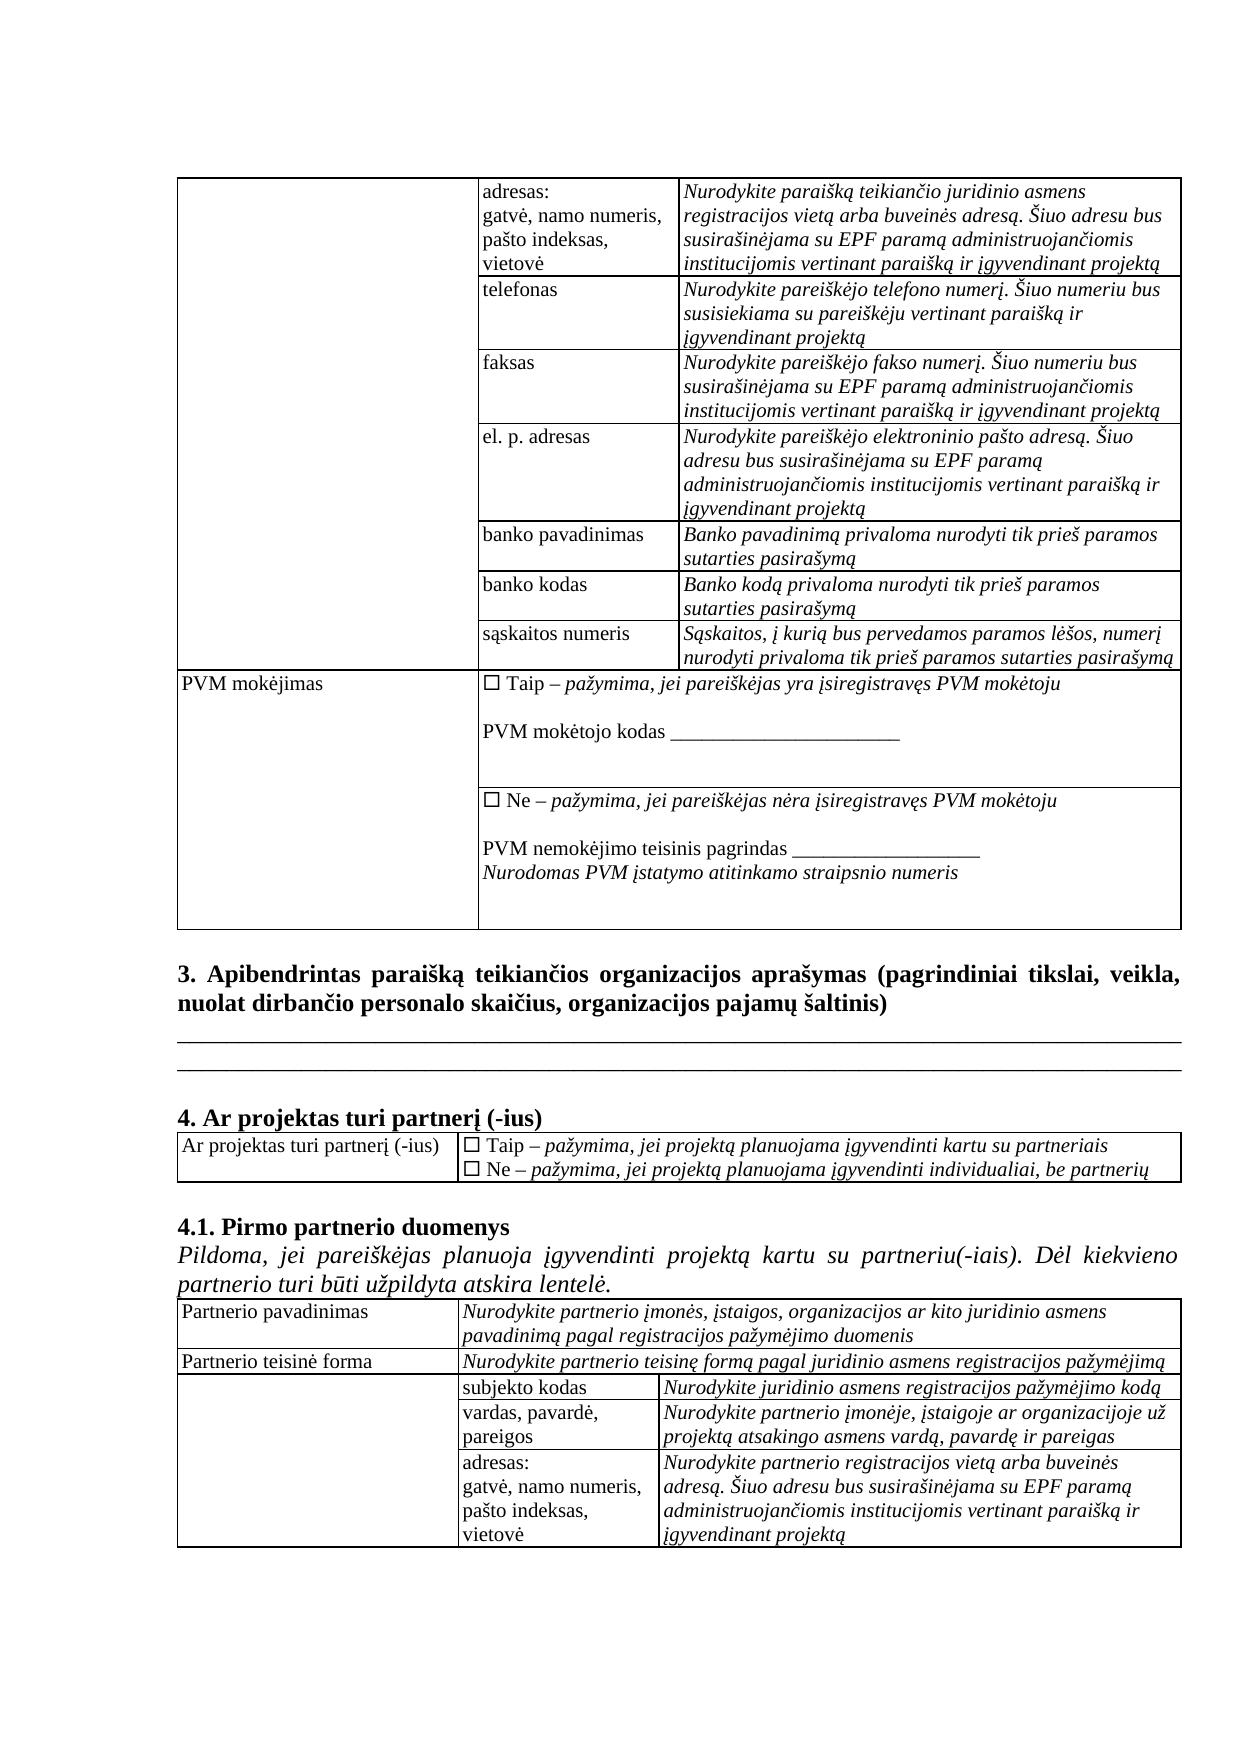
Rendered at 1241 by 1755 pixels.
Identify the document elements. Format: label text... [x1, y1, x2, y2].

text 4.1. Pirmo partnerio duomenys [177, 1212, 1181, 1240]
table_cell el. p. adresas [479, 424, 678, 520]
text 3. Apibendrintas paraišką teikiančios organizacijos aprašymas (pagrindiniai tikslai, veikla, nuolat dirbančio personalo skaičius, organizacijos pajamų šaltinis) [177, 959, 1181, 1017]
table_header Partnerio pavadinimas [178, 1300, 458, 1347]
table_cell banko pavadinimas [479, 522, 678, 570]
table_cell banko kodas [479, 572, 678, 620]
text Pildoma, jei pareiškėjas planuoja įgyvendinti projektą kartu su partneriu(-iais). Dėl kiekvieno partnerio turi būti užpildyta atskira lentelė. [177, 1240, 1181, 1298]
table_cell  Ne – pažymima, jei pareiškėjas nėra įsiregistravęs PVM mokėtoju PVM nemokėjimo teisinis pagrindas __________________ Nurodomas PVM įstatymo atitinkamo straipsnio numeris [479, 788, 1180, 929]
text 4. Ar projektas turi partnerį (-ius) [177, 1103, 1181, 1132]
table_cell [178, 179, 478, 669]
table_cell  Taip – pažymima, jei pareiškėjas yra įsiregistravęs PVM mokėtoju PVM mokėtojo kodas ______________________ [479, 671, 1180, 787]
table_header Ar projektas turi partnerį (-ius) [178, 1133, 457, 1181]
table_cell sąskaitos numeris [479, 621, 678, 669]
table_cell telefonas [479, 277, 678, 349]
table_cell [178, 1375, 458, 1546]
table_cell PVM mokėjimas [178, 671, 478, 929]
table_cell faksas [479, 350, 678, 422]
